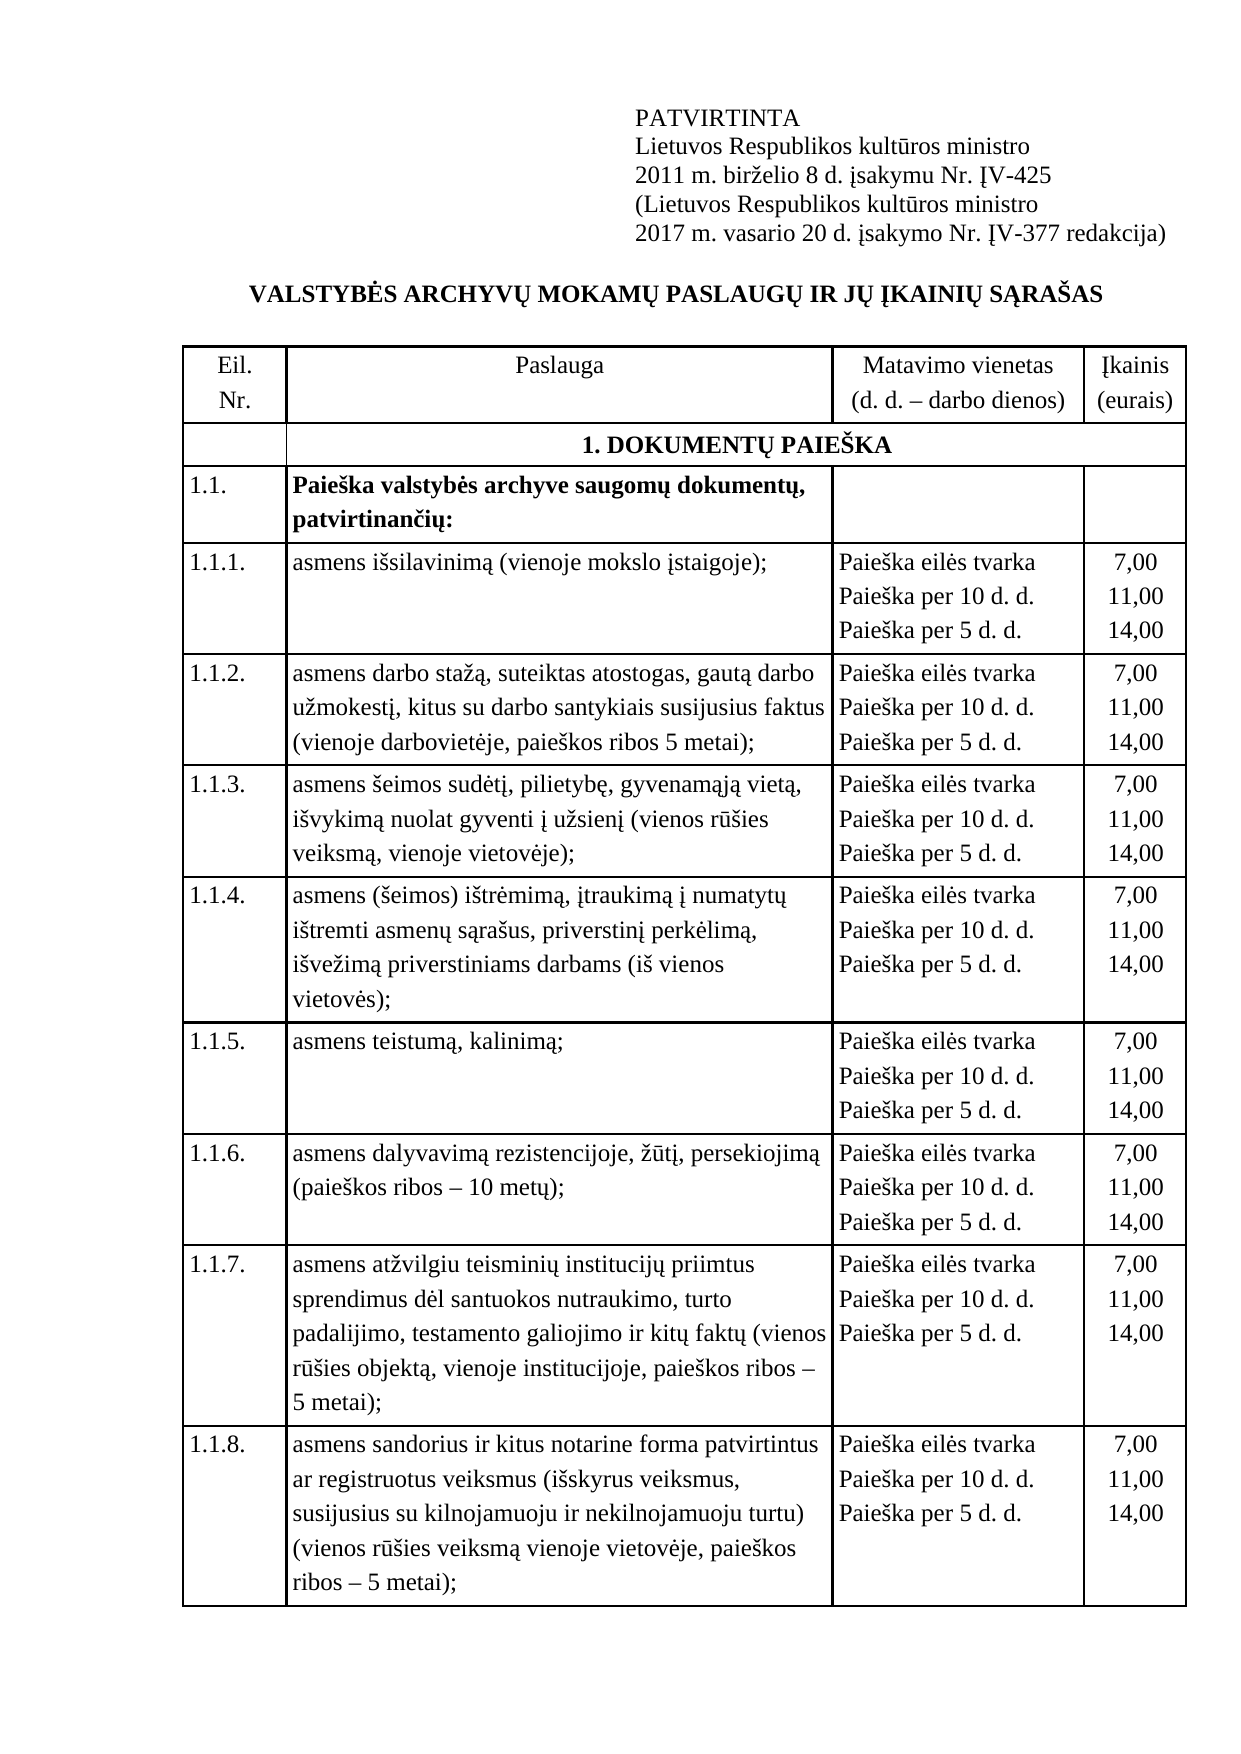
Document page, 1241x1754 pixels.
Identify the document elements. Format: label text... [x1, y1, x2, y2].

text PATVIRTINTA [177, 103, 1181, 131]
table_cell Paieška eilės tvarka Paieška per 10 d. d. Paieška per 5 d. d. [834, 544, 1083, 653]
table_header Eil. Nr. [184, 348, 285, 422]
text 2017 m. vasario 20 d. įsakymo Nr. ĮV-377 redakcija) [177, 218, 1181, 246]
table_cell Paieška eilės tvarka Paieška per 10 d. d. Paieška per 5 d. d. [834, 1024, 1083, 1133]
table_cell Paieška eilės tvarka Paieška per 10 d. d. Paieška per 5 d. d. [834, 1427, 1083, 1605]
table_header Paslauga [288, 348, 831, 422]
table_cell asmens darbo stažą, suteiktas atostogas, gautą darbo užmokestį, kitus su darbo santykiais susijusius faktus (vienoje darbovietėje, paieškos ribos 5 metai); [288, 655, 831, 764]
table_cell asmens (šeimos) ištrėmimą, įtraukimą į numatytų ištremti asmenų sąrašus, priverstinį perkėlimą, išvežimą priverstiniams darbams (iš vienos vietovės); [288, 878, 831, 1021]
table_cell 7,00 11,00 14,00 [1085, 1024, 1185, 1133]
table_cell 1.1.2. [184, 655, 285, 764]
table_cell Paieška valstybės archyve saugomų dokumentų, patvirtinančių: [288, 467, 831, 542]
text VALSTYBĖS ARCHYVŲ MOKAMŲ PASLAUGŲ IR JŲ įKAINIŲ SĄRAŠas [177, 279, 1181, 308]
table_cell asmens atžvilgiu teisminių institucijų priimtus sprendimus dėl santuokos nutraukimo, turto padalijimo, testamento galiojimo ir kitų faktų (vienos rūšies objektą, vienoje institucijoje, paieškos ribos – 5 metai); [288, 1246, 831, 1424]
table_cell 1.1.1. [184, 544, 285, 653]
text (Lietuvos Respublikos kultūros ministro [177, 189, 1181, 218]
table_cell 1.1.7. [184, 1246, 285, 1424]
table_cell 7,00 11,00 14,00 [1085, 1135, 1185, 1244]
table_cell 7,00 11,00 14,00 [1085, 878, 1185, 1021]
table_cell asmens teistumą, kalinimą; [288, 1024, 831, 1133]
table_header Įkainis (eurais) [1085, 348, 1185, 422]
table_cell 1.1.3. [184, 766, 285, 876]
table_cell 1.1.5. [184, 1024, 285, 1133]
table_cell 1.1. [184, 467, 285, 542]
table_cell asmens išsilavinimą (vienoje mokslo įstaigoje); [288, 544, 831, 653]
table_header Matavimo vienetas (d. d. – darbo dienos) [834, 348, 1083, 422]
table_cell 7,00 11,00 14,00 [1085, 766, 1185, 876]
table_cell [184, 424, 286, 465]
table_cell asmens sandorius ir kitus notarine forma patvirtintus ar registruotus veiksmus (išskyrus veiksmus, susijusius su kilnojamuoju ir nekilnojamuoju turtu) (vienos rūšies veiksmą vienoje vietovėje, paieškos ribos – 5 metai); [288, 1427, 831, 1605]
table_cell 1.1.6. [184, 1135, 285, 1244]
table_cell [1085, 467, 1185, 542]
text 2011 m. birželio 8 d. įsakymu Nr. ĮV-425 [177, 160, 1181, 189]
table_cell 7,00 11,00 14,00 [1085, 544, 1185, 653]
table_cell Paieška eilės tvarka Paieška per 10 d. d. Paieška per 5 d. d. [834, 766, 1083, 876]
table_cell 1.1.8. [184, 1427, 285, 1605]
table_cell Paieška eilės tvarka Paieška per 10 d. d. Paieška per 5 d. d. [834, 1135, 1083, 1244]
table_cell Paieška eilės tvarka Paieška per 10 d. d. Paieška per 5 d. d. [834, 878, 1083, 1021]
table_cell asmens šeimos sudėtį, pilietybę, gyvenamąją vietą, išvykimą nuolat gyventi į užsienį (vienos rūšies veiksmą, vienoje vietovėje); [288, 766, 831, 876]
table_cell 7,00 11,00 14,00 [1085, 655, 1185, 764]
table_cell 1.1.4. [184, 878, 285, 1021]
table_cell Paieška eilės tvarka Paieška per 10 d. d. Paieška per 5 d. d. [834, 655, 1083, 764]
table_cell 7,00 11,00 14,00 [1085, 1246, 1185, 1424]
table_cell 1. DOKUMENTŲ PAIEŠKA [287, 424, 1185, 465]
text Lietuvos Respublikos kultūros ministro [177, 131, 1181, 160]
table_cell [834, 467, 1083, 542]
table_cell Paieška eilės tvarka Paieška per 10 d. d. Paieška per 5 d. d. [834, 1246, 1083, 1424]
table_cell 7,00 11,00 14,00 [1085, 1427, 1185, 1605]
table_cell asmens dalyvavimą rezistencijoje, žūtį, persekiojimą (paieškos ribos – 10 metų); [288, 1135, 831, 1244]
